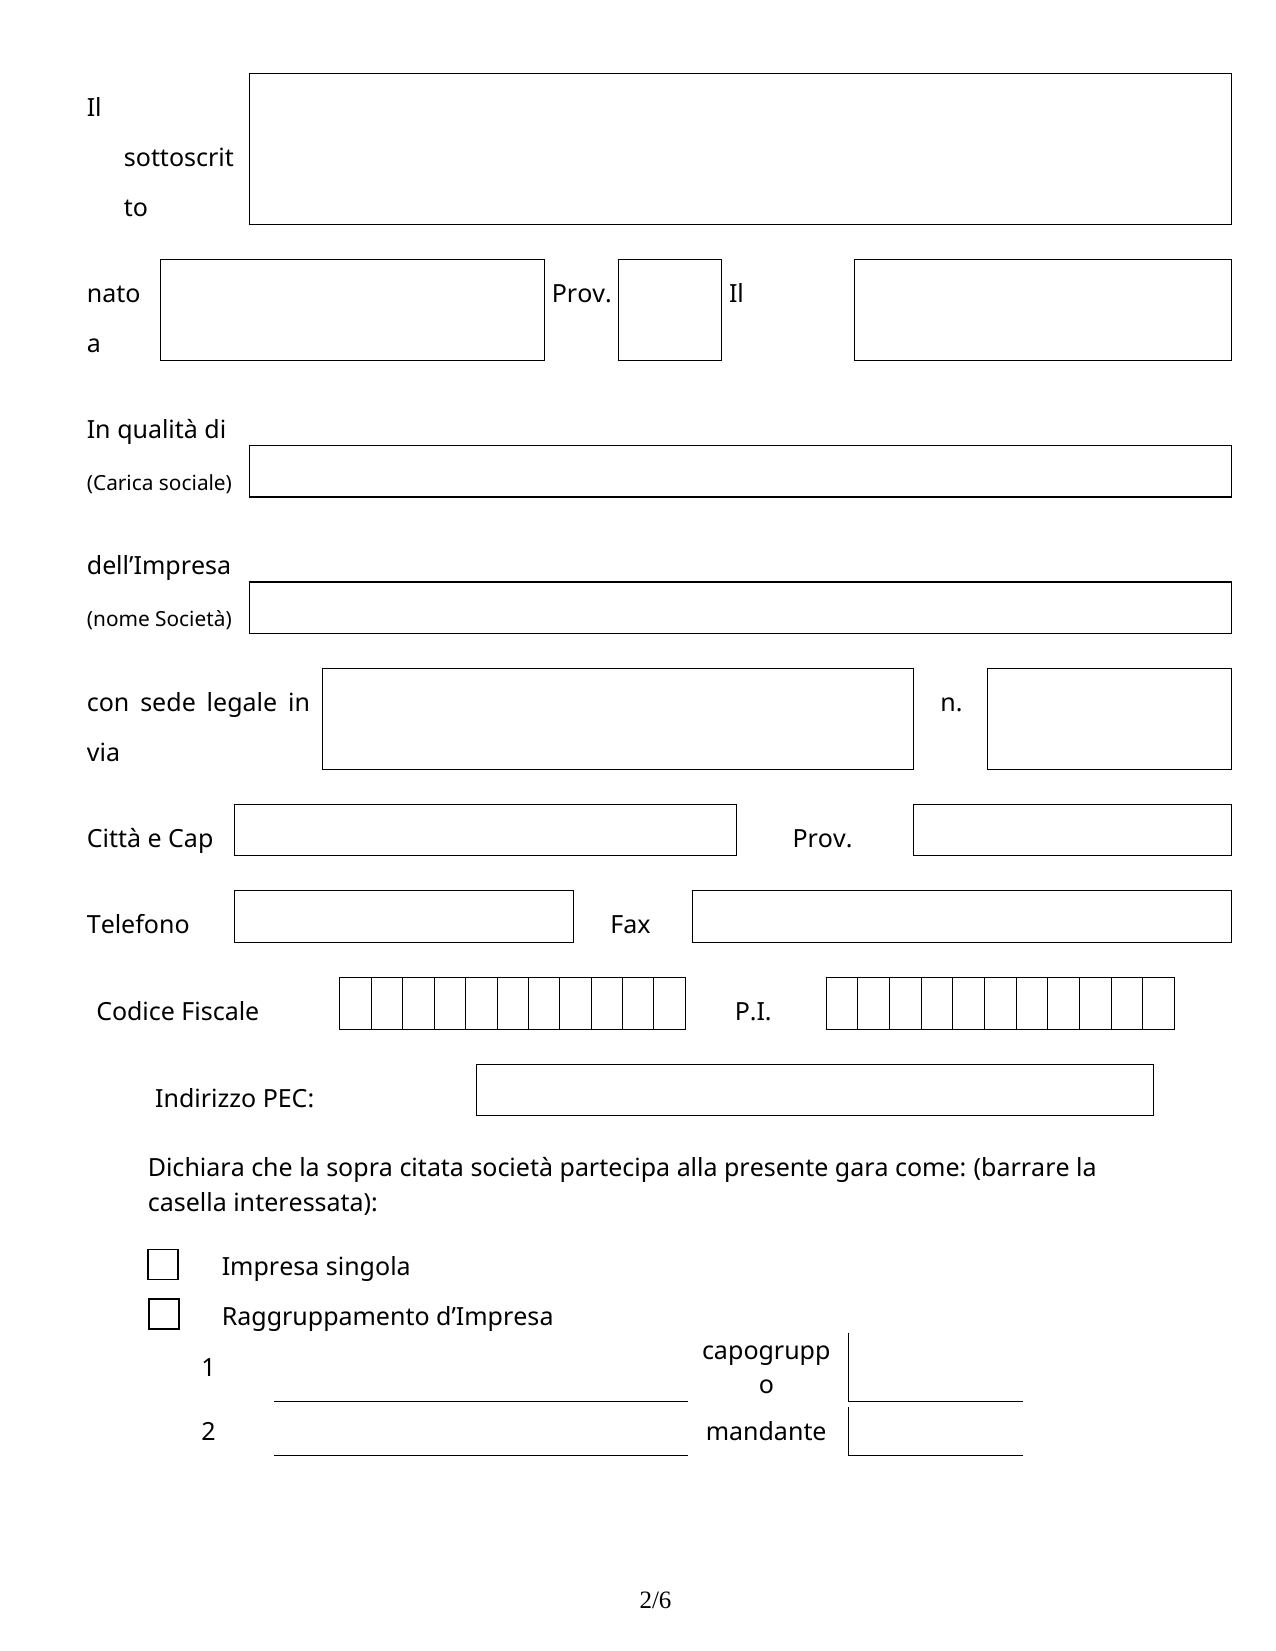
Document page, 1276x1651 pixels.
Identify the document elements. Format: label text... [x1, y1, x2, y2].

table_header dell’Impresa [79, 531, 1231, 581]
table_header [250, 74, 1231, 224]
table_header [1080, 978, 1111, 1028]
table_header [592, 978, 622, 1028]
table_header [988, 669, 1231, 769]
table_header [235, 891, 573, 942]
table_header 1 [148, 1333, 274, 1401]
table_header Indirizzo PEC: [148, 1064, 476, 1115]
text Impresa singola [222, 1232, 1150, 1282]
table_header [693, 891, 1231, 942]
text Dichiara che la sopra citata società partecipa alla presente gara come: (barrare la casella interessata): [148, 1150, 1163, 1218]
table_header In qualità di [79, 395, 1231, 445]
table_header [323, 669, 913, 769]
table_header Fax [574, 890, 692, 942]
table_header [858, 978, 889, 1028]
table_cell (Carica sociale) [79, 445, 249, 496]
table_header [654, 978, 685, 1028]
table_header [498, 978, 528, 1028]
table_header [914, 805, 1231, 855]
table_header [435, 978, 465, 1028]
table_cell (nome Società) [79, 581, 249, 632]
table_header [827, 978, 857, 1028]
table_header Il [722, 259, 854, 360]
table_header [529, 978, 559, 1028]
table_header Il sottoscritto [79, 73, 249, 224]
table_header Codice Fiscale [89, 977, 339, 1028]
table_header [623, 978, 653, 1028]
table_header [922, 978, 952, 1028]
table_header 2 [148, 1407, 274, 1455]
table_header [403, 978, 434, 1028]
table_header [274, 1333, 688, 1401]
table_header [372, 978, 402, 1028]
table_header Città e Cap [79, 804, 234, 855]
table_cell [250, 583, 1231, 632]
table_header [1143, 978, 1174, 1028]
table_header [953, 978, 984, 1028]
table_header [855, 260, 1231, 360]
table_header [477, 1065, 1153, 1115]
table_header [1048, 978, 1079, 1028]
table_header [890, 978, 921, 1028]
table_header [985, 978, 1016, 1028]
table_header [1112, 978, 1142, 1028]
table_header mandante [688, 1407, 848, 1455]
table_header [849, 1333, 1023, 1401]
table_header [560, 978, 591, 1028]
table_header n. [914, 668, 987, 769]
table_header [161, 260, 544, 360]
table_header nato a [79, 259, 160, 360]
text Raggruppamento d’Impresa [222, 1282, 1157, 1332]
table_header P.I. [686, 977, 826, 1028]
table_header [1017, 978, 1047, 1028]
table_header con sede legale in via [79, 668, 322, 769]
table_header [340, 978, 371, 1028]
table_header [619, 260, 721, 360]
table_cell [250, 446, 1231, 496]
table_header Telefono [79, 890, 234, 942]
table_header [274, 1407, 688, 1455]
table_header [849, 1407, 1023, 1455]
table_header Prov. [737, 804, 913, 855]
table_header [466, 978, 497, 1028]
table_header capogruppo [688, 1333, 848, 1401]
table_header [235, 805, 736, 855]
table_header Prov. [545, 259, 618, 360]
